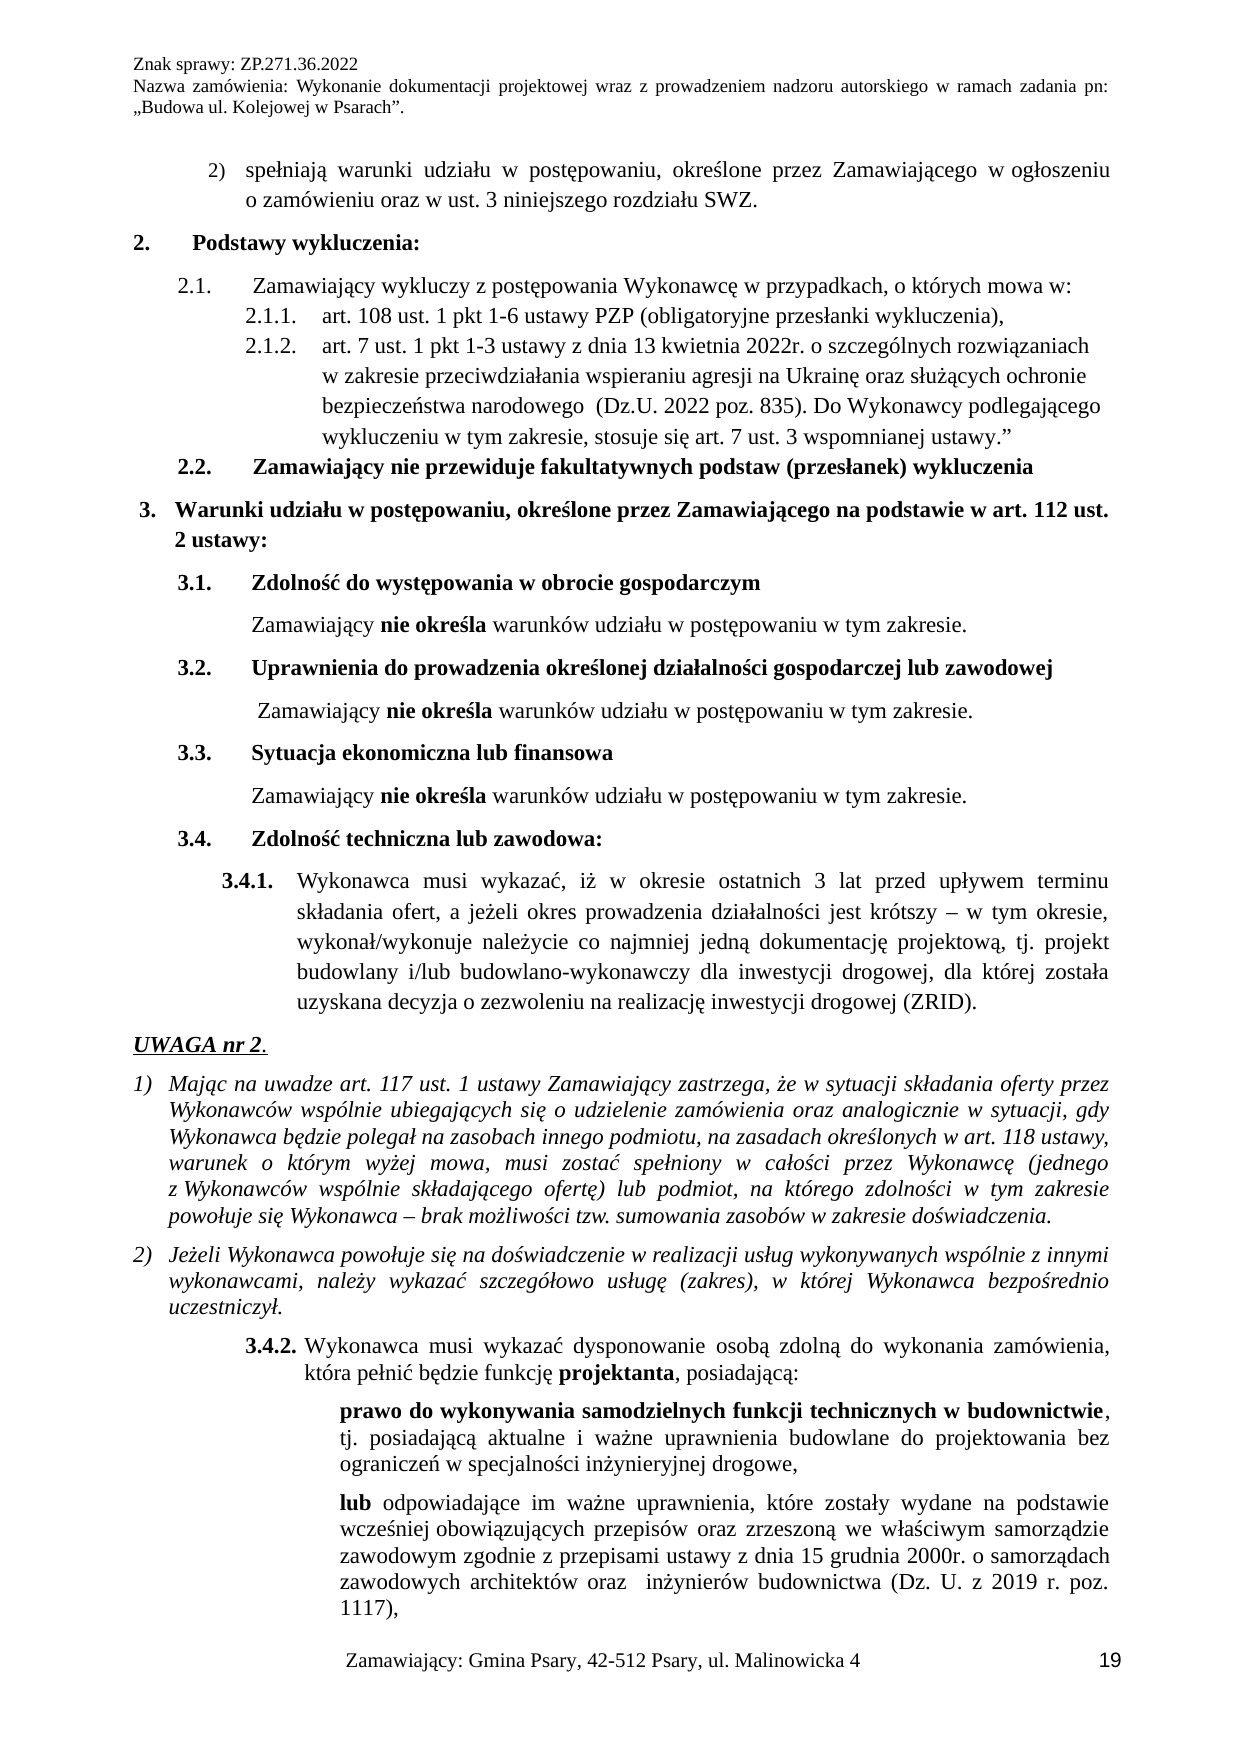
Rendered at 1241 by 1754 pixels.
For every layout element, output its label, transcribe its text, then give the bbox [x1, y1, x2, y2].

text lub odpowiadające im ważne uprawnienia, które zostały wydane na podstawie wcześniej obowiązujących przepisów oraz zrzeszoną we właściwym samorządzie zawodowym zgodnie z przepisami ustawy z dnia 15 grudnia 2000r. o samorządach zawodowych architektów oraz inżynierów budownictwa (Dz. U. z 2019 r. poz. 1117), [339, 1489, 1110, 1621]
list Podstawy wykluczenia: [133, 229, 1110, 255]
list spełniają warunki udziału w postępowaniu, określone przez Zamawiającego w ogłoszeniu o zamówieniu oraz w ust. 3 niniejszego rozdziału SWZ. [208, 156, 1110, 213]
list Zamawiający nie przewiduje fakultatywnych podstaw (przesłanek) wykluczenia [177, 453, 1110, 479]
list Wykonawca musi wykazać, iż w okresie ostatnich 3 lat przed upływem terminu składania ofert, a jeżeli okres prowadzenia działalności jest krótszy – w tym okresie, wykonał/wykonuje należycie co najmniej jedną dokumentację projektową, tj. projekt budowlany i/lub budowlano-wykonawczy dla inwestycji drogowej, dla której została uzyskana decyzja o zezwoleniu na realizację inwestycji drogowej (ZRID). [222, 868, 1110, 1015]
list Zamawiający nie określa warunków udziału w postępowaniu w tym zakresie. [257, 697, 1110, 723]
list Zdolność techniczna lub zawodowa: [177, 825, 1110, 851]
list Jeżeli Wykonawca powołuje się na doświadczenie w realizacji usług wykonywanych wspólnie z innymi wykonawcami, należy wykazać szczegółowo usługę (zakres), w której Wykonawca bezpośrednio uczestniczył. [133, 1241, 1110, 1320]
list art. 7 ust. 1 pkt 1-3 ustawy z dnia 13 kwietnia 2022r. o szczególnych rozwiązaniach w zakresie przeciwdziałania wspieraniu agresji na Ukrainę oraz służących ochronie bezpieczeństwa narodowego (Dz.U. 2022 poz. 835). Do Wykonawcy podlegającego wykluczeniu w tym zakresie, stosuje się art. 7 ust. 3 wspomnianej ustawy.” [245, 332, 1110, 449]
list Zamawiający wykluczy z postępowania Wykonawcę w przypadkach, o których mowa w: [177, 272, 1110, 298]
list Mając na uwadze art. 117 ust. 1 ustawy Zamawiający zastrzega, że w sytuacji składania oferty przez Wykonawców wspólnie ubiegających się o udzielenie zamówienia oraz analogicznie w sytuacji, gdy Wykonawca będzie polegał na zasobach innego podmiotu, na zasadach określonych w art. 118 ustawy, warunek o którym wyżej mowa, musi zostać spełniony w całości przez Wykonawcę (jednego z Wykonawców wspólnie składającego ofertę) lub podmiot, na którego zdolności w tym zakresie powołuje się Wykonawca – brak możliwości tzw. sumowania zasobów w zakresie doświadczenia. [133, 1070, 1110, 1228]
list Sytuacja ekonomiczna lub finansowa [177, 739, 1110, 766]
list Zamawiający nie określa warunków udziału w postępowaniu w tym zakresie. [251, 782, 1110, 808]
list Zamawiający nie określa warunków udziału w postępowaniu w tym zakresie. [251, 611, 1110, 638]
list Uprawnienia do prowadzenia określonej działalności gospodarczej lub zawodowej [177, 654, 1110, 680]
list Warunki udziału w postępowaniu, określone przez Zamawiającego na podstawie w art. 112 ust. 2 ustawy: [139, 496, 1110, 552]
text UWAGA nr 2. [133, 1031, 1110, 1057]
text prawo do wykonywania samodzielnych funkcji technicznych w budownictwie, tj. posiadającą aktualne i ważne uprawnienia budowlane do projektowania bez ograniczeń w specjalności inżynieryjnej drogowe, [339, 1397, 1110, 1476]
list Zdolność do występowania w obrocie gospodarczym [177, 569, 1110, 595]
list Wykonawca musi wykazać dysponowanie osobą zdolną do wykonania zamówienia, która pełnić będzie funkcję projektanta, posiadającą: [245, 1332, 1110, 1385]
list art. 108 ust. 1 pkt 1-6 ustawy PZP (obligatoryjne przesłanki wykluczenia), [245, 302, 1110, 328]
